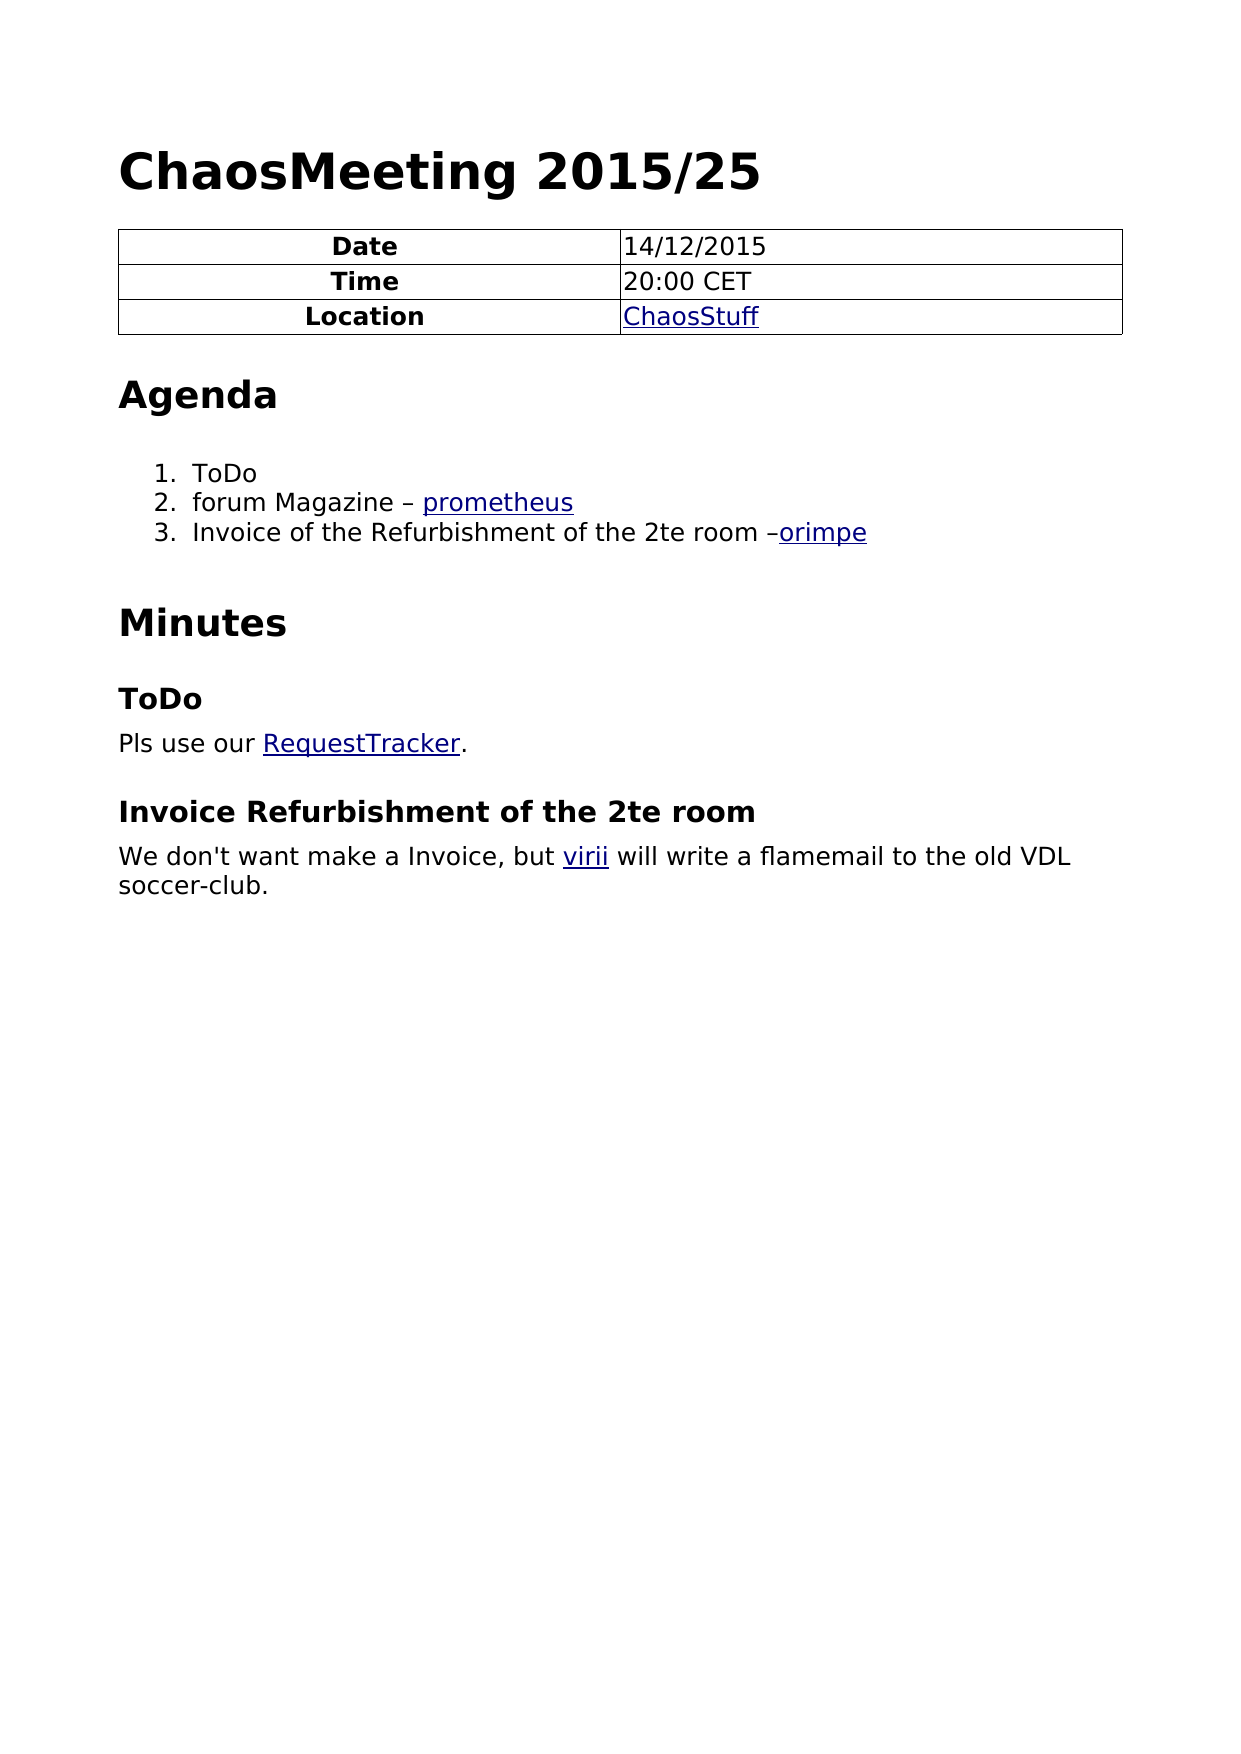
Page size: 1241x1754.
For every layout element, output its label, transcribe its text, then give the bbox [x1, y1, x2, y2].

subtitle Invoice Refurbishment of the 2te room [118, 796, 1122, 830]
list Invoice of the Refurbishment of the 2te room –orimpe [177, 518, 1122, 547]
subtitle Minutes [118, 601, 1122, 645]
table_cell ChaosStuff [621, 300, 1122, 334]
table_cell Location [119, 300, 620, 334]
subtitle ChaosMeeting 2015/25 [118, 143, 1122, 201]
text We don't want make a Invoice, but virii will write a flamemail to the old VDL soccer-club. [118, 842, 1122, 901]
table_cell Time [119, 265, 620, 299]
text Pls use our RequestTracker. [118, 729, 1122, 758]
list ToDo [177, 459, 1122, 489]
subtitle ToDo [118, 683, 1122, 717]
table_header 14/12/2015 [621, 230, 1122, 264]
table_cell 20:00 CET [621, 265, 1122, 299]
table_header Date [119, 230, 620, 264]
list forum Magazine – prometheus [177, 489, 1122, 518]
subtitle Agenda [118, 374, 1122, 417]
